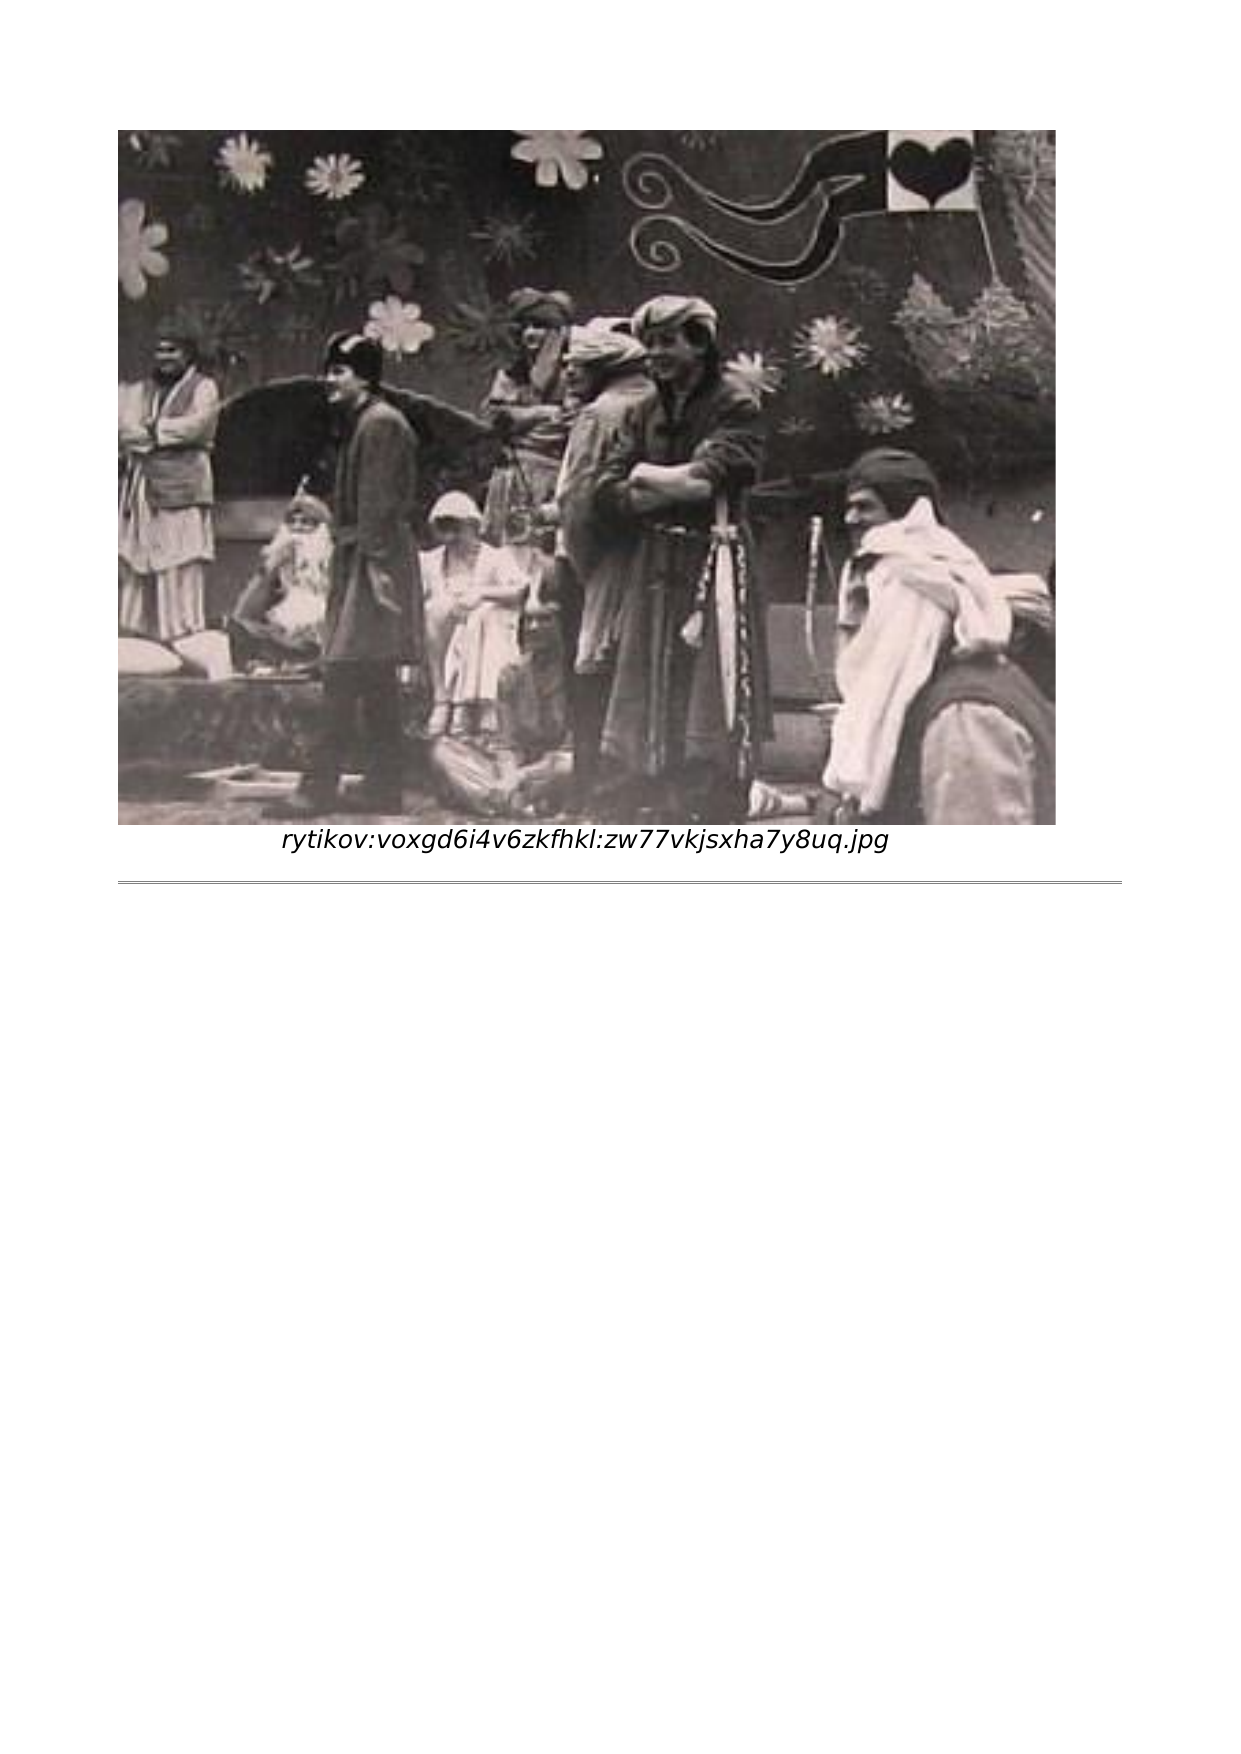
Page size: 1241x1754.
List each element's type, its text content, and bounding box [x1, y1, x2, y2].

picture [118, 130, 1056, 825]
text rytikov:voxgd6i4v6zkfhkl:zw77vkjsxha7y8uq.jpg [118, 825, 1056, 854]
